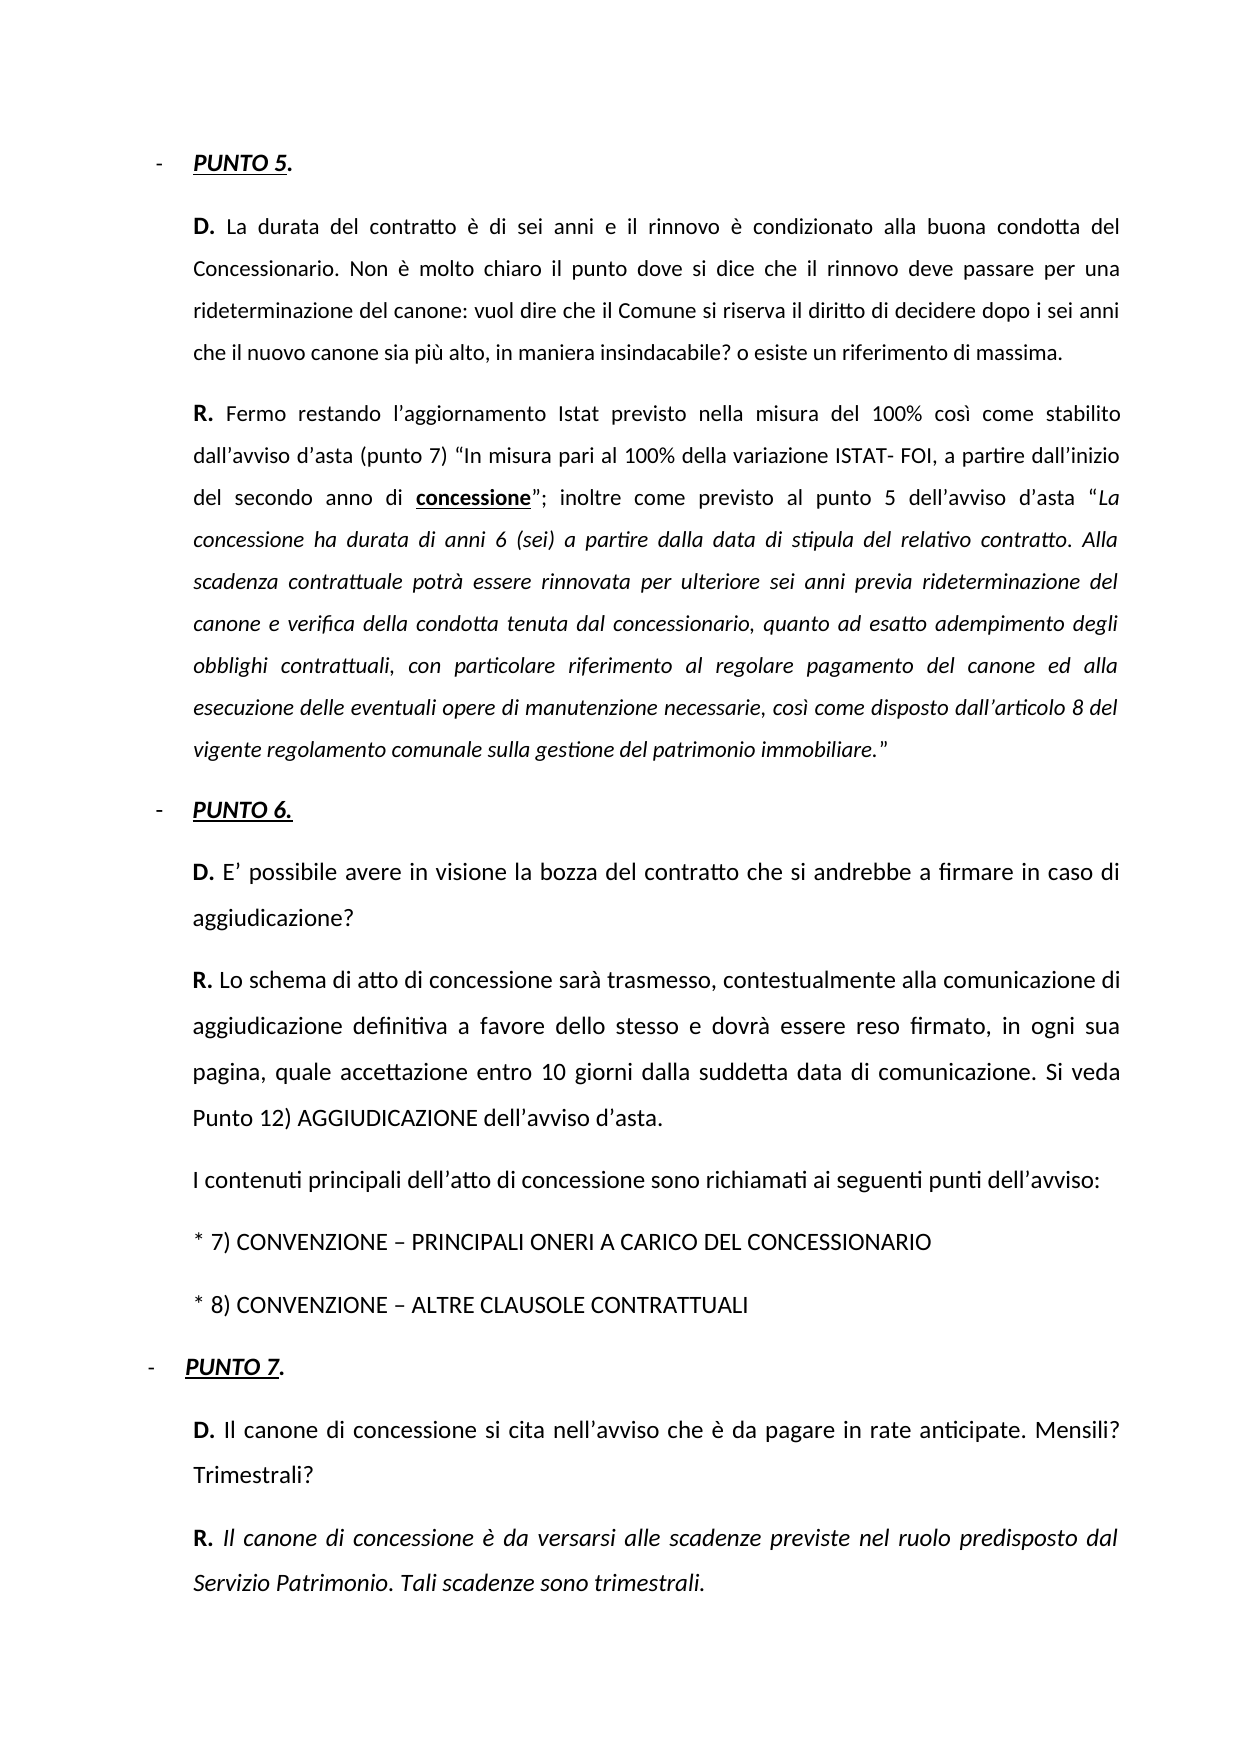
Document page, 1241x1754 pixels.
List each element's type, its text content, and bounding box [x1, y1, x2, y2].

text R. Il canone di concessione è da versarsi alle scadenze previste nel ruolo predisposto dal Servizio Patrimonio. Tali scadenze sono trimestrali. [193, 1522, 1122, 1598]
text D. La durata del contratto è di sei anni e il rinnovo è condizionato alla buona condotta del Concessionario. Non è molto chiaro il punto dove si dice che il rinnovo deve passare per una rideterminazione del canone: vuol dire che il Comune si riserva il diritto di decidere dopo i sei anni che il nuovo canone sia più alto, in maniera insindacabile? o esiste un riferimento di massima. [193, 210, 1122, 366]
text R. Lo schema di atto di concessione sarà trasmesso, contestualmente alla comunicazione di aggiudicazione definitiva a favore dello stesso e dovrà essere reso firmato, in ogni sua pagina, quale accettazione entro 10 giorni dalla suddetta data di comunicazione. Si veda Punto 12) AGGIUDICAZIONE dell’avviso d’asta. [192, 964, 1122, 1132]
text * 8) CONVENZIONE – ALTRE CLAUSOLE CONTRATTUALI [192, 1289, 1122, 1319]
list PUNTO 6. [155, 794, 1122, 824]
text D. Il canone di concessione si cita nell’avviso che è da pagare in rate anticipate. Mensili? Trimestrali? [193, 1414, 1122, 1490]
text * 7) CONVENZIONE – PRINCIPALI ONERI A CARICO DEL CONCESSIONARIO [192, 1227, 1122, 1257]
list PUNTO 5. [156, 148, 1122, 178]
list PUNTO 7. [148, 1351, 1122, 1382]
text I contenuti principali dell’atto di concessione sono richiamati ai seguenti punti dell’avviso: [192, 1164, 1122, 1195]
text D. E’ possibile avere in visione la bozza del contratto che si andrebbe a firmare in caso di aggiudicazione? [192, 856, 1122, 933]
text R. Fermo restando l’aggiornamento Istat previsto nella misura del 100% così come stabilito dall’avviso d’asta (punto 7) “In misura pari al 100% della variazione ISTAT- FOI, a partire dall’inizio del secondo anno di concessione”; inoltre come previsto al punto 5 dell’avviso d’asta “La concessione ha durata di anni 6 (sei) a partire dalla data di stipula del relativo contratto. Alla scadenza contrattuale potrà essere rinnovata per ulteriore sei anni previa rideterminazione del canone e verifica della condotta tenuta dal concessionario, quanto ad esatto adempimento degli obblighi contrattuali, con particolare riferimento al regolare pagamento del canone ed alla esecuzione delle eventuali opere di manutenzione necessarie, così come disposto dall’articolo 8 del vigente regolamento comunale sulla gestione del patrimonio immobiliare.” [193, 397, 1122, 763]
